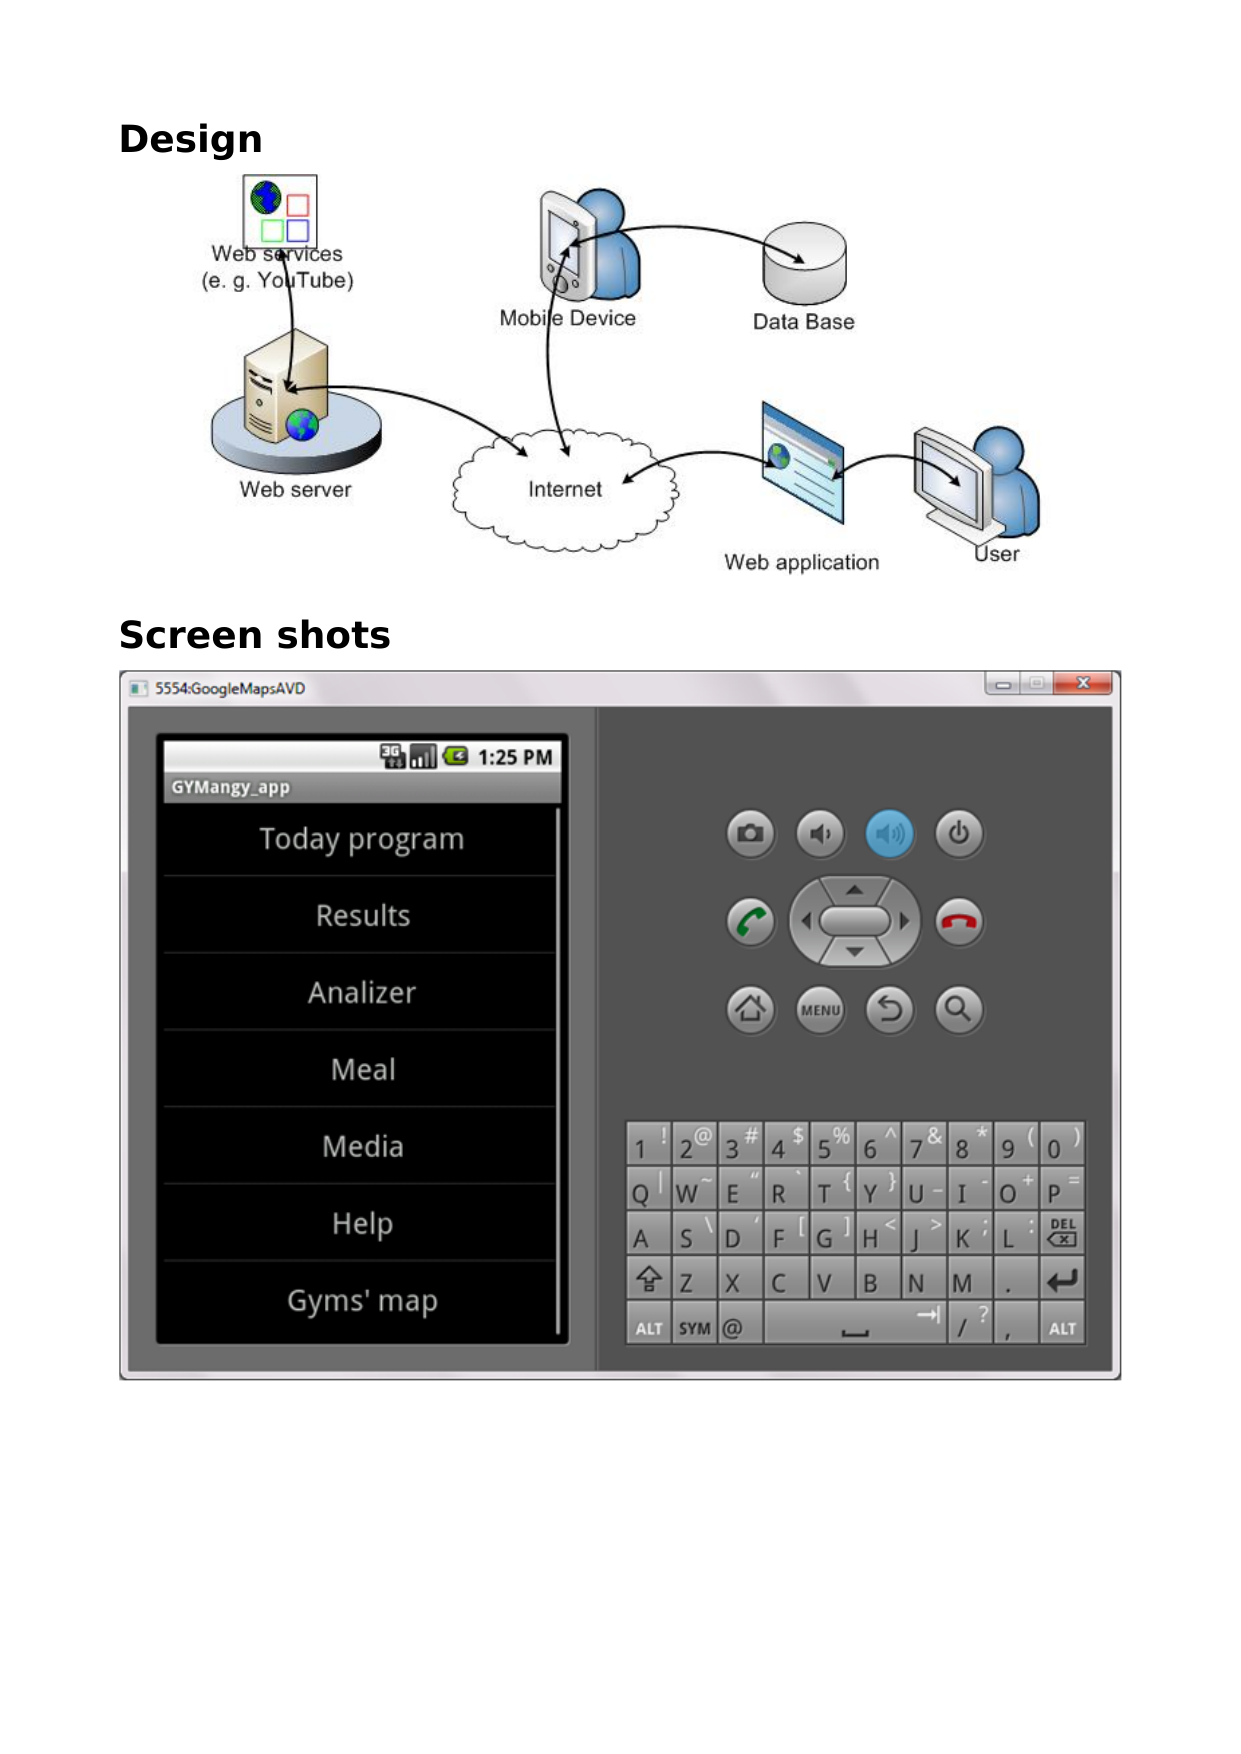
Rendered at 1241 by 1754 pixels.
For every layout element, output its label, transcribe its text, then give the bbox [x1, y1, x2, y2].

subtitle Design [118, 118, 1122, 162]
subtitle Screen shots [118, 613, 1122, 657]
picture [118, 669, 1123, 1382]
picture [118, 174, 1123, 576]
